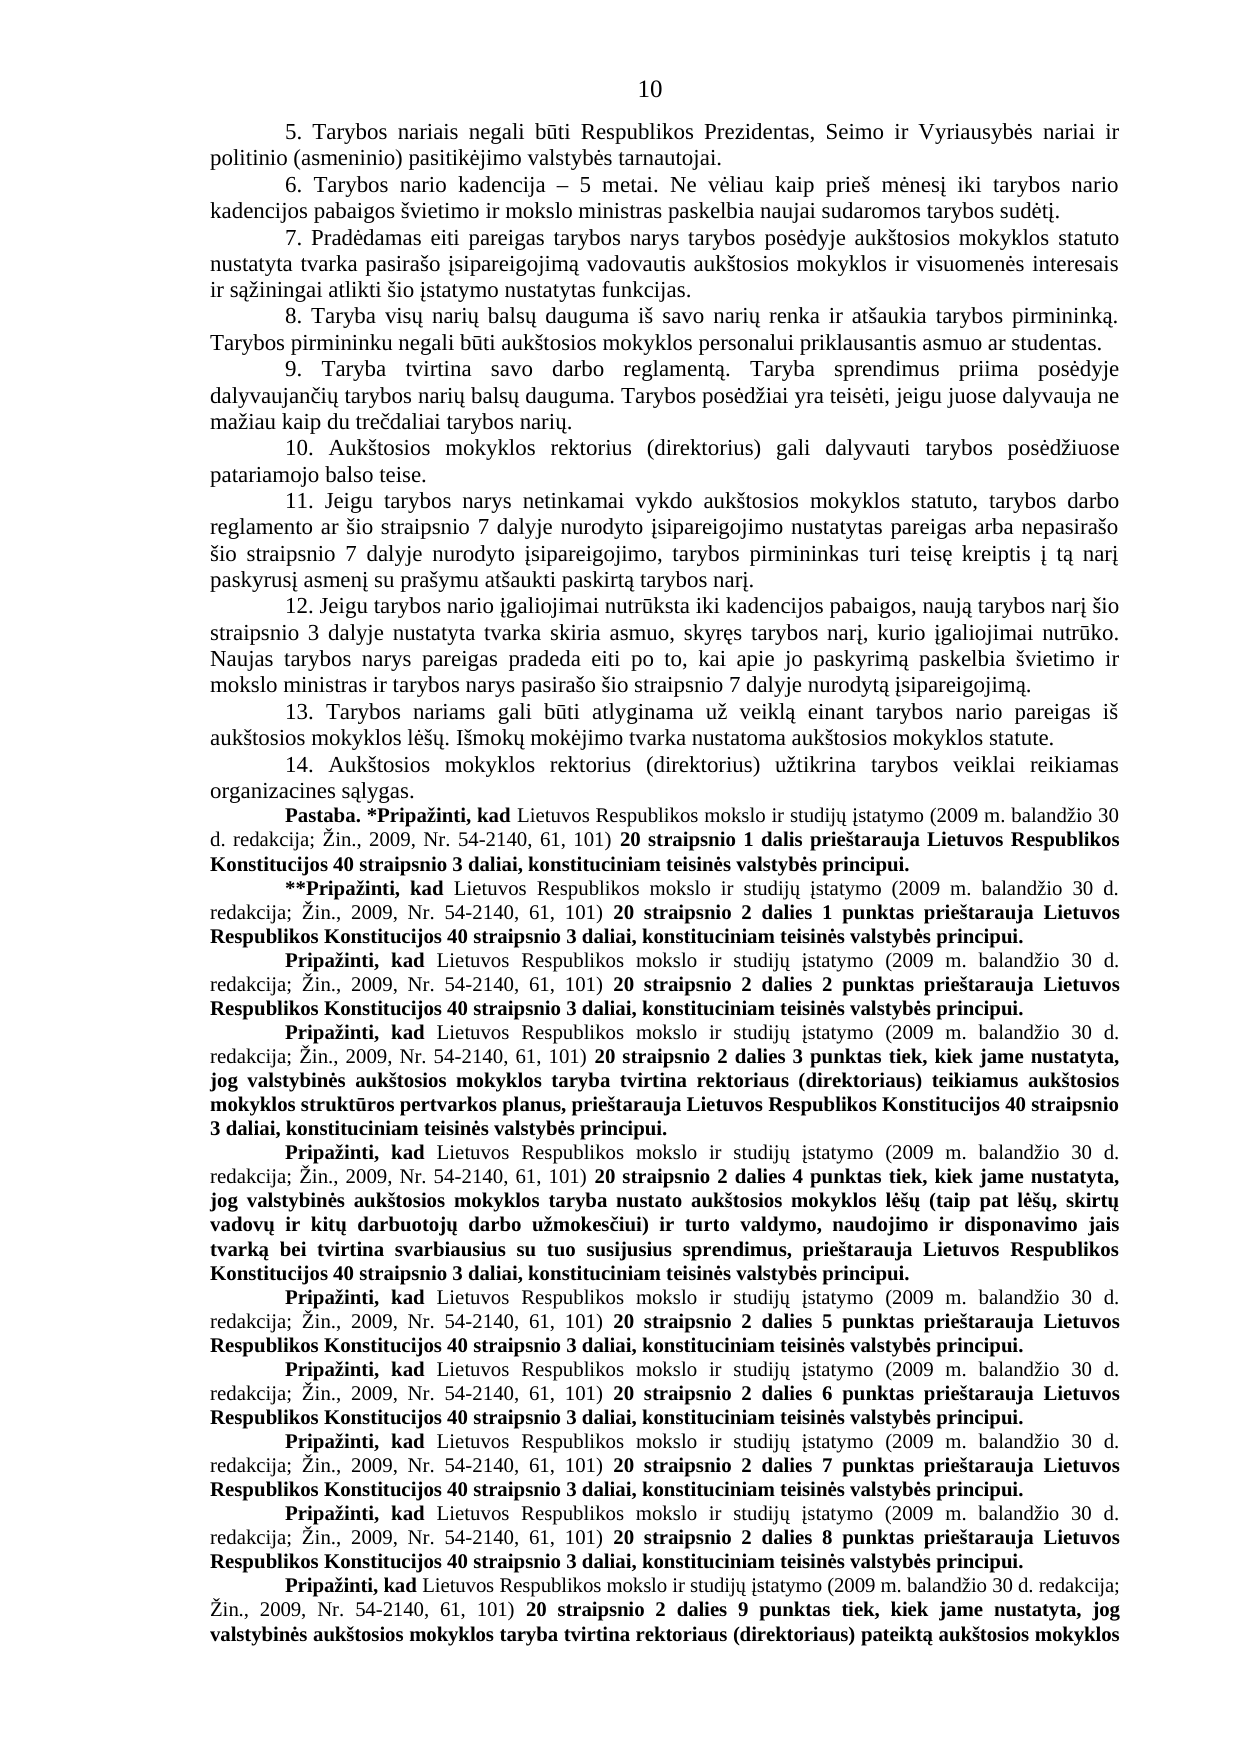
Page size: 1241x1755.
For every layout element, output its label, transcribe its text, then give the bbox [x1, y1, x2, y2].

text 14. Aukštosios mokyklos rektorius (direktorius) užtikrina tarybos veiklai reikiamas organizacines sąlygas. [210, 751, 1120, 803]
text 12. Jeigu tarybos nario įgaliojimai nutrūksta iki kadencijos pabaigos, naują tarybos narį šio straipsnio 3 dalyje nustatyta tvarka skiria asmuo, skyręs tarybos narį, kurio įgaliojimai nutrūko. Naujas tarybos narys pareigas pradeda eiti po to, kai apie jo paskyrimą paskelbia švietimo ir mokslo ministras ir tarybos narys pasirašo šio straipsnio 7 dalyje nurodytą įsipareigojimą. [210, 592, 1120, 698]
text Pripažinti, kad Lietuvos Respublikos mokslo ir studijų įstatymo (2009 m. balandžio 30 d. redakcija; Žin., 2009, Nr. 54-2140, 61, 101) 20 straipsnio 2 dalies 2 punktas prieštarauja Lietuvos Respublikos Konstitucijos 40 straipsnio 3 daliai, konstituciniam teisinės valstybės principui. [210, 948, 1120, 1020]
text Pripažinti, kad Lietuvos Respublikos mokslo ir studijų įstatymo (2009 m. balandžio 30 d. redakcija; Žin., 2009, Nr. 54-2140, 61, 101) 20 straipsnio 2 dalies 3 punktas tiek, kiek jame nustatyta, jog valstybinės aukštosios mokyklos taryba tvirtina rektoriaus (direktoriaus) teikiamus aukštosios mokyklos struktūros pertvarkos planus, prieštarauja Lietuvos Respublikos Konstitucijos 40 straipsnio 3 daliai, konstituciniam teisinės valstybės principui. [210, 1020, 1120, 1140]
text 6. Tarybos nario kadencija – 5 metai. Ne vėliau kaip prieš mėnesį iki tarybos nario kadencijos pabaigos švietimo ir mokslo ministras paskelbia naujai sudaromos tarybos sudėtį. [210, 171, 1120, 223]
text 9. Taryba tvirtina savo darbo reglamentą. Taryba sprendimus priima posėdyje dalyvaujančių tarybos narių balsų dauguma. Tarybos posėdžiai yra teisėti, jeigu juose dalyvauja ne mažiau kaip du trečdaliai tarybos narių. [210, 355, 1120, 434]
text 8. Taryba visų narių balsų dauguma iš savo narių renka ir atšaukia tarybos pirmininką. Tarybos pirmininku negali būti aukštosios mokyklos personalui priklausantis asmuo ar studentas. [210, 303, 1120, 355]
text 10. Aukštosios mokyklos rektorius (direktorius) gali dalyvauti tarybos posėdžiuose patariamojo balso teise. [210, 434, 1120, 487]
text 13. Tarybos nariams gali būti atlyginama už veiklą einant tarybos nario pareigas iš aukštosios mokyklos lėšų. Išmokų mokėjimo tvarka nustatoma aukštosios mokyklos statute. [210, 698, 1120, 751]
text 5. Tarybos nariais negali būti Respublikos Prezidentas, Seimo ir Vyriausybės nariai ir politinio (asmeninio) pasitikėjimo valstybės tarnautojai. [210, 118, 1120, 171]
text Pripažinti, kad Lietuvos Respublikos mokslo ir studijų įstatymo (2009 m. balandžio 30 d. redakcija; Žin., 2009, Nr. 54-2140, 61, 101) 20 straipsnio 2 dalies 9 punktas tiek, kiek jame nustatyta, jog valstybinės aukštosios mokyklos taryba tvirtina rektoriaus (direktoriaus) pateiktą aukštosios mokyklos [210, 1573, 1120, 1646]
text Pripažinti, kad Lietuvos Respublikos mokslo ir studijų įstatymo (2009 m. balandžio 30 d. redakcija; Žin., 2009, Nr. 54-2140, 61, 101) 20 straipsnio 2 dalies 6 punktas prieštarauja Lietuvos Respublikos Konstitucijos 40 straipsnio 3 daliai, konstituciniam teisinės valstybės principui. [210, 1357, 1120, 1429]
text Pripažinti, kad Lietuvos Respublikos mokslo ir studijų įstatymo (2009 m. balandžio 30 d. redakcija; Žin., 2009, Nr. 54-2140, 61, 101) 20 straipsnio 2 dalies 5 punktas prieštarauja Lietuvos Respublikos Konstitucijos 40 straipsnio 3 daliai, konstituciniam teisinės valstybės principui. [210, 1284, 1120, 1357]
text 11. Jeigu tarybos narys netinkamai vykdo aukštosios mokyklos statuto, tarybos darbo reglamento ar šio straipsnio 7 dalyje nurodyto įsipareigojimo nustatytas pareigas arba nepasirašo šio straipsnio 7 dalyje nurodyto įsipareigojimo, tarybos pirmininkas turi teisę kreiptis į tą narį paskyrusį asmenį su prašymu atšaukti paskirtą tarybos narį. [210, 487, 1120, 592]
text Pripažinti, kad Lietuvos Respublikos mokslo ir studijų įstatymo (2009 m. balandžio 30 d. redakcija; Žin., 2009, Nr. 54-2140, 61, 101) 20 straipsnio 2 dalies 4 punktas tiek, kiek jame nustatyta, jog valstybinės aukštosios mokyklos taryba nustato aukštosios mokyklos lėšų (taip pat lėšų, skirtų vadovų ir kitų darbuotojų darbo užmokesčiui) ir turto valdymo, naudojimo ir disponavimo jais tvarką bei tvirtina svarbiausius su tuo susijusius sprendimus, prieštarauja Lietuvos Respublikos Konstitucijos 40 straipsnio 3 daliai, konstituciniam teisinės valstybės principui. [210, 1140, 1120, 1284]
text Pastaba. *Pripažinti, kad Lietuvos Respublikos mokslo ir studijų įstatymo (2009 m. balandžio 30 d. redakcija; Žin., 2009, Nr. 54-2140, 61, 101) 20 straipsnio 1 dalis prieštarauja Lietuvos Respublikos Konstitucijos 40 straipsnio 3 daliai, konstituciniam teisinės valstybės principui. [210, 803, 1120, 876]
text **Pripažinti, kad Lietuvos Respublikos mokslo ir studijų įstatymo (2009 m. balandžio 30 d. redakcija; Žin., 2009, Nr. 54-2140, 61, 101) 20 straipsnio 2 dalies 1 punktas prieštarauja Lietuvos Respublikos Konstitucijos 40 straipsnio 3 daliai, konstituciniam teisinės valstybės principui. [210, 876, 1120, 948]
text 7. Pradėdamas eiti pareigas tarybos narys tarybos posėdyje aukštosios mokyklos statuto nustatyta tvarka pasirašo įsipareigojimą vadovautis aukštosios mokyklos ir visuomenės interesais ir sąžiningai atlikti šio įstatymo nustatytas funkcijas. [210, 223, 1120, 303]
text Pripažinti, kad Lietuvos Respublikos mokslo ir studijų įstatymo (2009 m. balandžio 30 d. redakcija; Žin., 2009, Nr. 54-2140, 61, 101) 20 straipsnio 2 dalies 8 punktas prieštarauja Lietuvos Respublikos Konstitucijos 40 straipsnio 3 daliai, konstituciniam teisinės valstybės principui. [210, 1501, 1120, 1573]
text Pripažinti, kad Lietuvos Respublikos mokslo ir studijų įstatymo (2009 m. balandžio 30 d. redakcija; Žin., 2009, Nr. 54-2140, 61, 101) 20 straipsnio 2 dalies 7 punktas prieštarauja Lietuvos Respublikos Konstitucijos 40 straipsnio 3 daliai, konstituciniam teisinės valstybės principui. [210, 1429, 1120, 1501]
